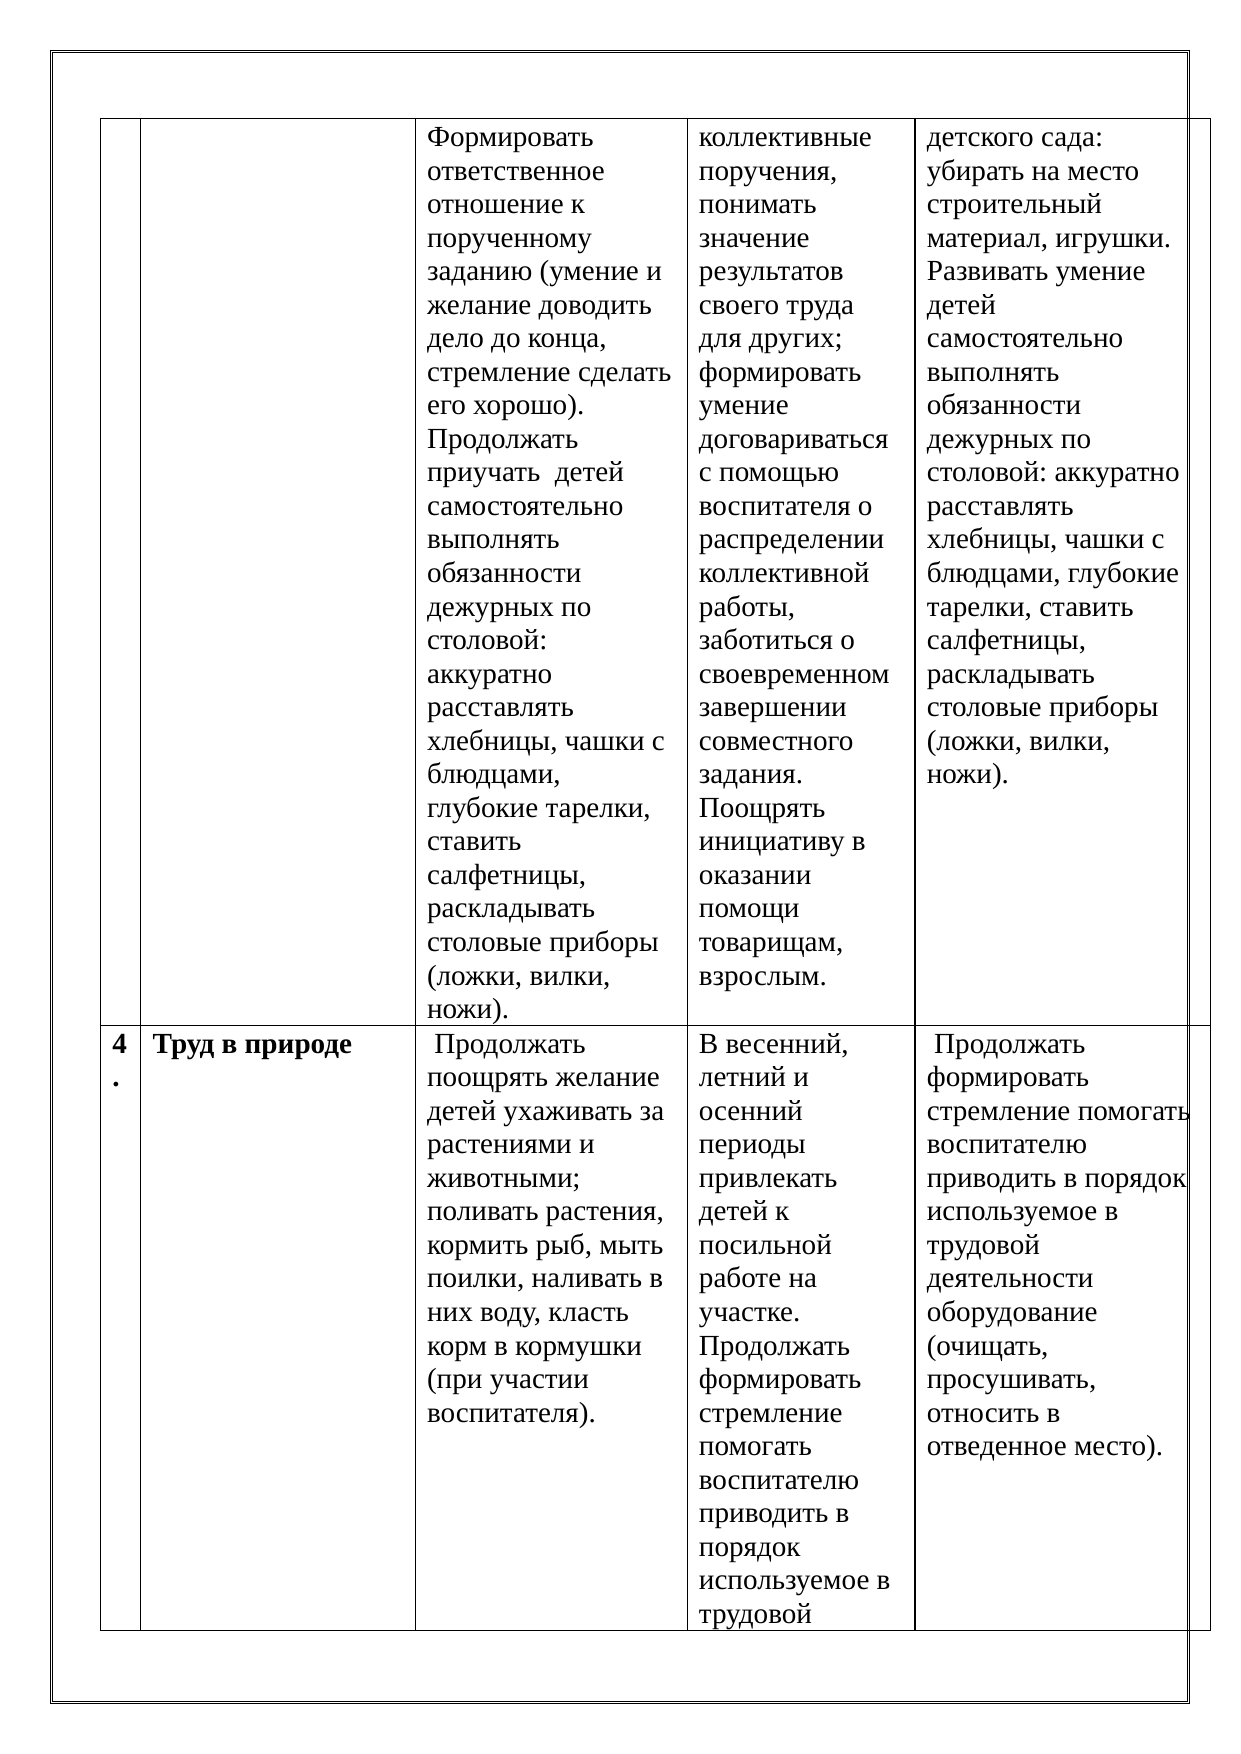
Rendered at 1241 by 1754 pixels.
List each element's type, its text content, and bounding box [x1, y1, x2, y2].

table_cell коллективные поручения, понимать значение результатов своего труда для других; формировать умение договариваться с помощью воспитателя о распределении коллективной работы, заботиться о своевременном завершении совместного задания. Поощрять инициативу в оказании помощи товарищам, взрослым. [688, 119, 914, 1025]
table_cell Формировать ответственное отношение к порученному заданию (умение и желание доводить дело до конца, стремление сделать его хорошо). Продолжать приучать детей самостоятельно выполнять обязанности дежурных по столовой: аккуратно расставлять хлебницы, чашки с блюдцами, глубокие тарелки, ставить салфетницы, раскладывать столовые приборы (ложки, вилки, ножи). [416, 119, 687, 1025]
table_cell Продолжать формировать стремление помогать воспитателю приводить в порядок используемое в трудовой деятельности оборудование (очищать, просушивать, относить в отведенное место). [916, 1026, 1187, 1629]
table_cell Продолжать приучать детей самостоятельно поддерживать порядок в групповой комнате и на участке детского сада: убирать на место строительный материал, игрушки. Развивать умение детей самостоятельно выполнять обязанности дежурных по столовой: аккуратно расставлять хлебницы, чашки с блюдцами, глубокие тарелки, ставить салфетницы, раскладывать столовые приборы (ложки, вилки, ножи). [1190, 119, 1210, 1025]
table_cell 4. [101, 1026, 140, 1629]
table_cell В весенний, летний и осенний периоды привлекать детей к посильной работе на участке. Продолжать формировать стремление помогать воспитателю приводить в порядок используемое в трудовой [688, 1026, 914, 1629]
table_cell Продолжать формировать стремление помогать воспитателю приводить в порядок используемое в трудовой деятельности оборудование (очищать, просушивать, относить в отведенное место). [1190, 1026, 1210, 1629]
table_cell [141, 119, 415, 1025]
table_cell [101, 119, 140, 1025]
table_cell Продолжать поощрять желание детей ухаживать за растениями и животными; поливать растения, кормить рыб, мыть поилки, наливать в них воду, класть корм в кормушки (при участии воспитателя). [416, 1026, 687, 1629]
table_cell Продолжать приучать детей самостоятельно поддерживать порядок в групповой комнате и на участке детского сада: убирать на место строительный материал, игрушки. Развивать умение детей самостоятельно выполнять обязанности дежурных по столовой: аккуратно расставлять хлебницы, чашки с блюдцами, глубокие тарелки, ставить салфетницы, раскладывать столовые приборы (ложки, вилки, ножи). [916, 119, 1187, 1025]
table_cell Труд в природе [141, 1026, 415, 1629]
